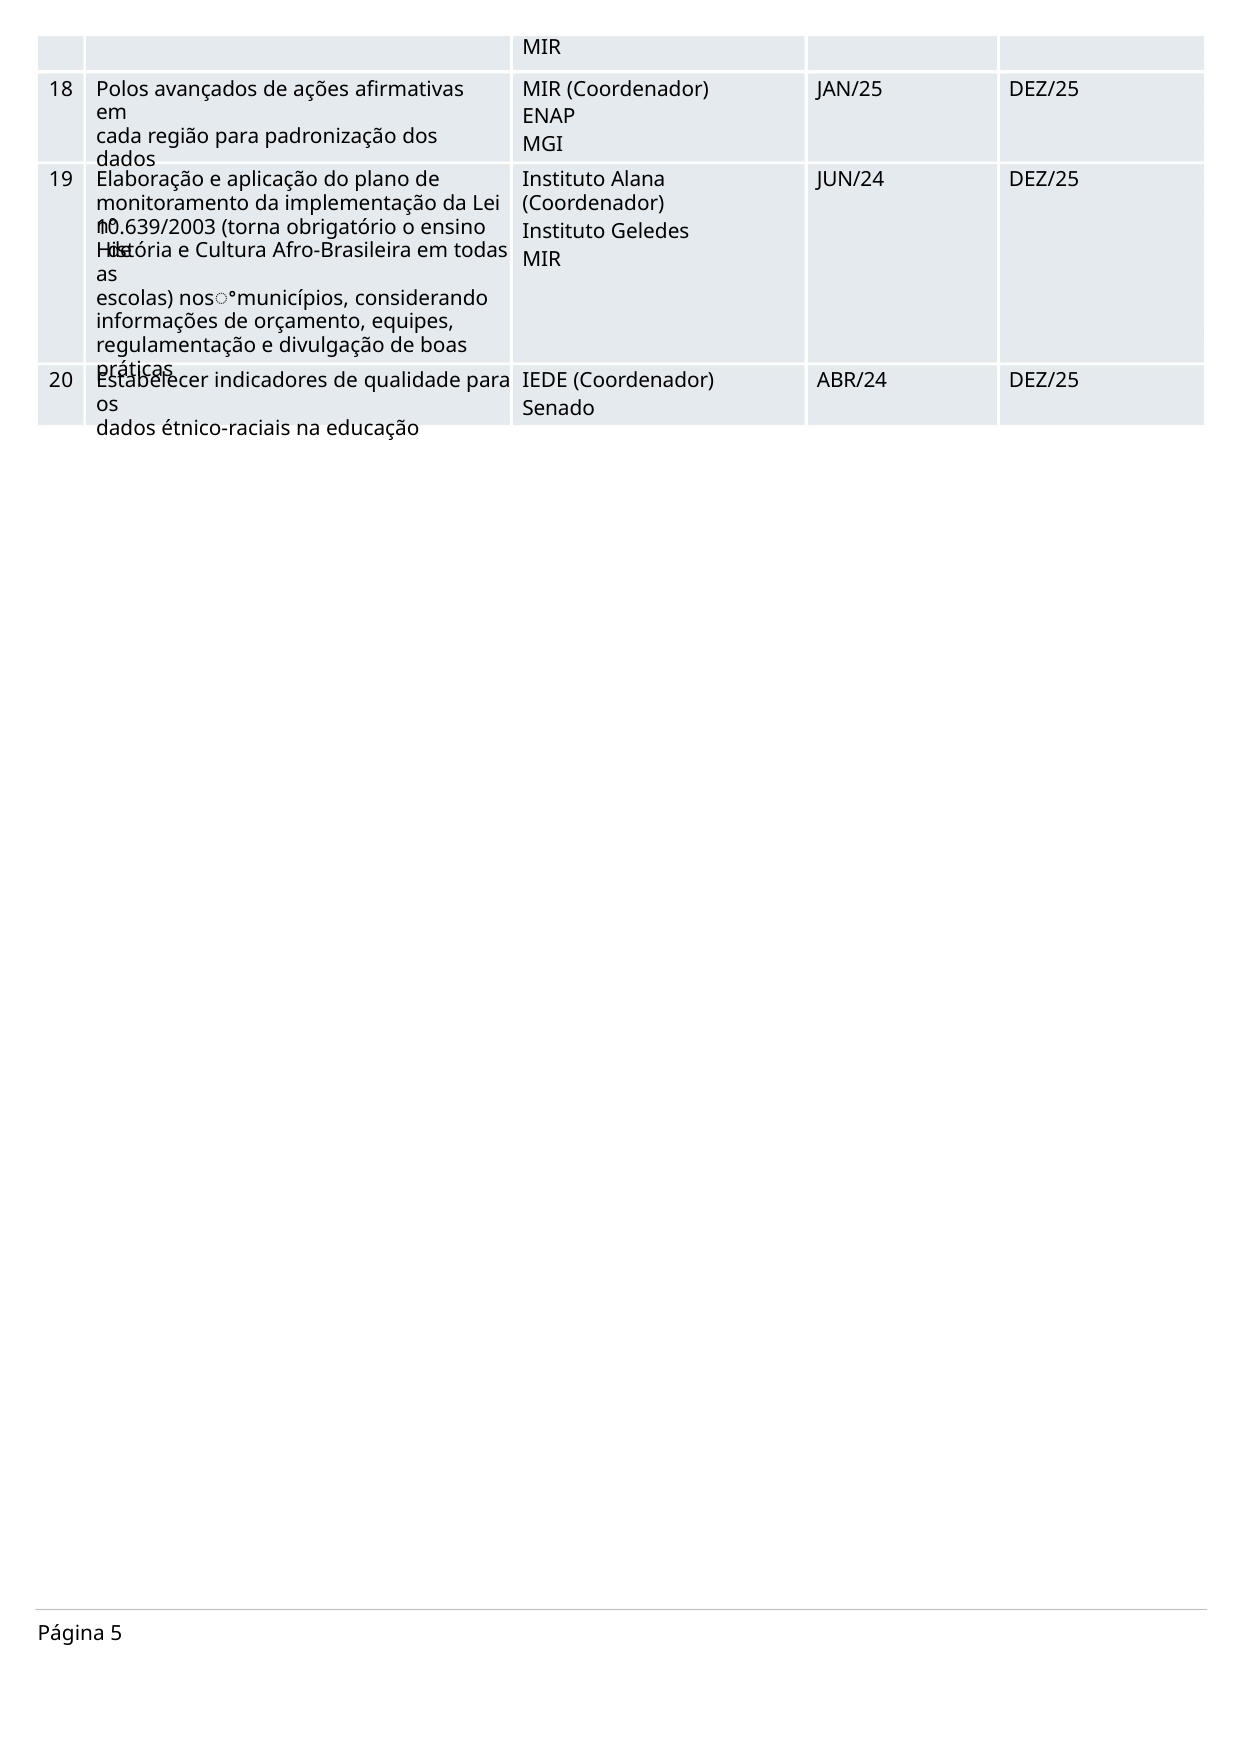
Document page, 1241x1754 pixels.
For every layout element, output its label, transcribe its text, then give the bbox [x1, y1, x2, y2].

text Instituto Alana (Coordenador) [522, 168, 804, 215]
text Instituto Geledes [522, 219, 804, 243]
text regulamentação e divulgação de boas [96, 334, 514, 357]
text ABR/24 [817, 369, 912, 393]
text 2 [49, 369, 61, 393]
text informações de orçamento, equipes, [96, 310, 514, 334]
text 1 [96, 215, 107, 239]
text Página 5 [37, 1622, 139, 1645]
text Elaboração e aplicação do plano de [96, 168, 506, 192]
text Polos avançados de ações afirmativas em [96, 77, 488, 124]
text 2 [49, 373, 56, 385]
text MIR (Coordenador) [522, 77, 712, 101]
text Estabelecer indicadores de qualidade para os [96, 369, 522, 416]
text DEZ/25 [1009, 77, 1103, 101]
text 0 [61, 369, 96, 393]
text ENAP [522, 105, 595, 129]
text cada região para padronização dos dados [96, 124, 488, 168]
text práticas [96, 357, 514, 369]
text DEZ/25 [1009, 369, 1103, 393]
text MIR [522, 36, 582, 59]
text Senado [522, 397, 719, 420]
text DEZ/25 [1009, 168, 1103, 192]
text IEDE (Coordenador) [522, 369, 719, 393]
text 1 [49, 168, 86, 192]
text 9 [86, 168, 96, 192]
text JUN/24 [817, 168, 909, 192]
text dados étnico-raciais na educação [96, 416, 522, 440]
text 1 [49, 77, 61, 101]
text História e Cultura Afro-Brasileira em todas as [96, 239, 514, 286]
text JAN/25 [817, 77, 909, 101]
text escolas) nosꢀmunicípios, considerando [96, 287, 514, 310]
text MIR [522, 247, 804, 271]
text MGI [522, 133, 595, 156]
text monitoramento da implementação da Lei nº [96, 192, 506, 215]
text 0.639/2003 (torna obrigatório o ensino de [107, 215, 508, 239]
text 8 [61, 77, 96, 101]
